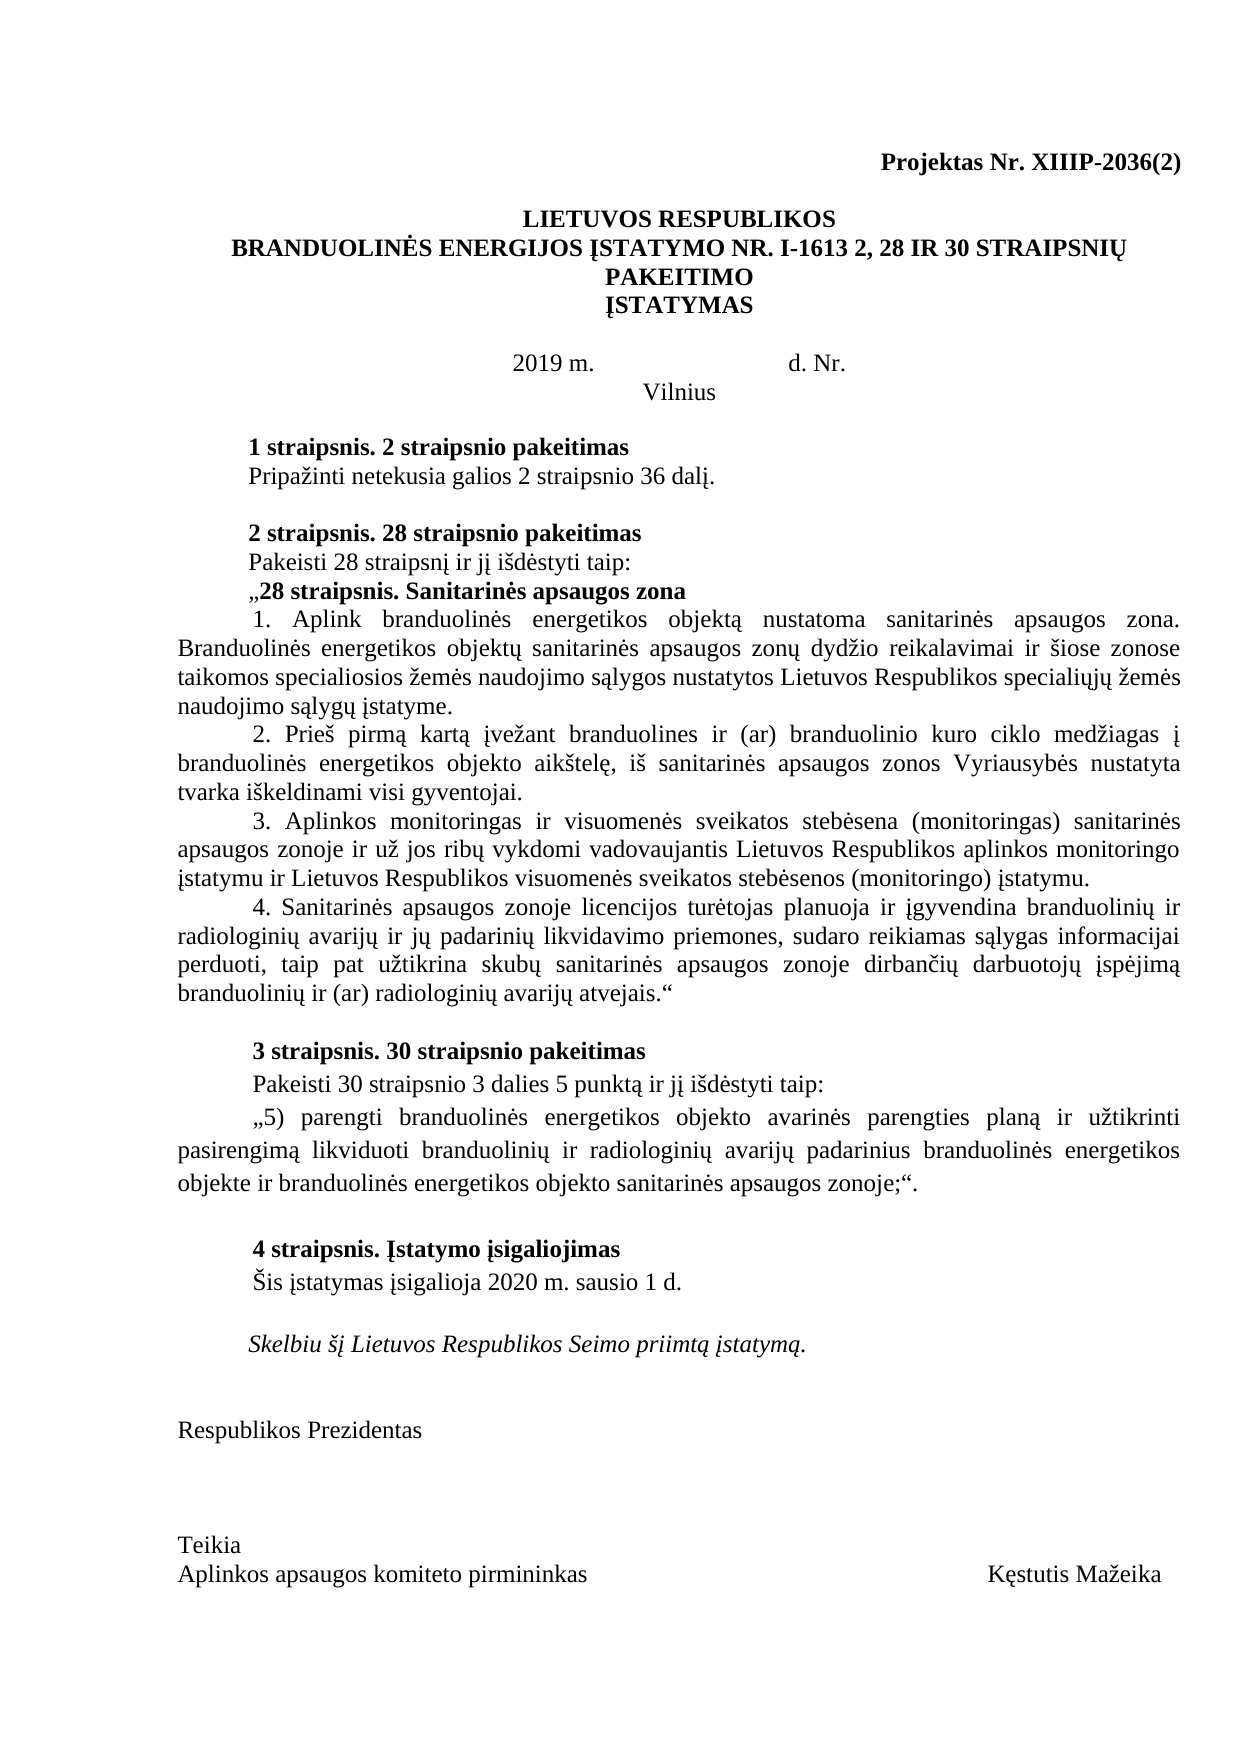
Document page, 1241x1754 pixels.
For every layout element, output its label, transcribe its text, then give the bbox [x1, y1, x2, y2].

text „28 straipsnis. Sanitarinės apsaugos zona [177, 576, 1181, 604]
text 3. Aplinkos monitoringas ir visuomenės sveikatos stebėsena (monitoringas) sanitarinės apsaugos zonoje ir už jos ribų vykdomi vadovaujantis Lietuvos Respublikos aplinkos monitoringo įstatymu ir Lietuvos Respublikos visuomenės sveikatos stebėsenos (monitoringo) įstatymu. [177, 806, 1181, 892]
text Šis įstatymas įsigalioja 2020 m. sausio 1 d. [177, 1267, 1181, 1296]
text Aplinkos apsaugos komiteto pirmininkas Kęstutis Mažeika [177, 1559, 1181, 1587]
text Skelbiu šį Lietuvos Respublikos Seimo priimtą įstatymą. [177, 1329, 1181, 1357]
text 2019 m. d. Nr. [177, 348, 1181, 377]
text Teikia [177, 1530, 1181, 1559]
text Respublikos Prezidentas [177, 1415, 1181, 1444]
text „5) parengti branduolinės energetikos objekto avarinės parengties planą ir užtikrinti pasirengimą likviduoti branduolinių ir radiologinių avarijų padarinius branduolinės energetikos objekte ir branduolinės energetikos objekto sanitarinės apsaugos zonoje;“. [177, 1102, 1181, 1197]
text Pakeisti 28 straipsnį ir jį išdėstyti taip: [177, 547, 1181, 576]
text LIETUVOS RESPUBLIKOS [177, 204, 1181, 233]
text ĮSTATYMAS [177, 291, 1181, 319]
text 4. Sanitarinės apsaugos zonoje licencijos turėtojas planuoja ir įgyvendina branduolinių ir radiologinių avarijų ir jų padarinių likvidavimo priemones, sudaro reikiamas sąlygas informacijai perduoti, taip pat užtikrina skubų sanitarinės apsaugos zonoje dirbančių darbuotojų įspėjimą branduolinių ir (ar) radiologinių avarijų atvejais.“ [177, 892, 1181, 1007]
text Vilnius [177, 377, 1181, 406]
text branduolinės energijos įstatymo NR. i-1613 2, 28 ir 30 STRAIPSNIų PAKEITIMO [177, 233, 1181, 291]
text 2 straipsnis. 28 straipsnio pakeitimas [177, 518, 1181, 547]
text 2. Prieš pirmą kartą įvežant branduolines ir (ar) branduolinio kuro ciklo medžiagas į branduolinės energetikos objekto aikštelę, iš sanitarinės apsaugos zonos Vyriausybės nustatyta tvarka iškeldinami visi gyventojai. [177, 719, 1181, 806]
text Projektas Nr. XIIIP-2036(2) [177, 147, 1181, 176]
text 3 straipsnis. 30 straipsnio pakeitimas [177, 1036, 1181, 1064]
text Pakeisti 30 straipsnio 3 dalies 5 punktą ir jį išdėstyti taip: [177, 1069, 1181, 1097]
text 1. Aplink branduolinės energetikos objektą nustatoma sanitarinės apsaugos zona. Branduolinės energetikos objektų sanitarinės apsaugos zonų dydžio reikalavimai ir šiose zonose taikomos specialiosios žemės naudojimo sąlygos nustatytos Lietuvos Respublikos specialiųjų žemės naudojimo sąlygų įstatyme. [177, 604, 1181, 719]
text Pripažinti netekusia galios 2 straipsnio 36 dalį. [177, 461, 1181, 489]
text 4 straipsnis. Įstatymo įsigaliojimas [177, 1234, 1181, 1263]
text 1 straipsnis. 2 straipsnio pakeitimas [177, 432, 1181, 461]
